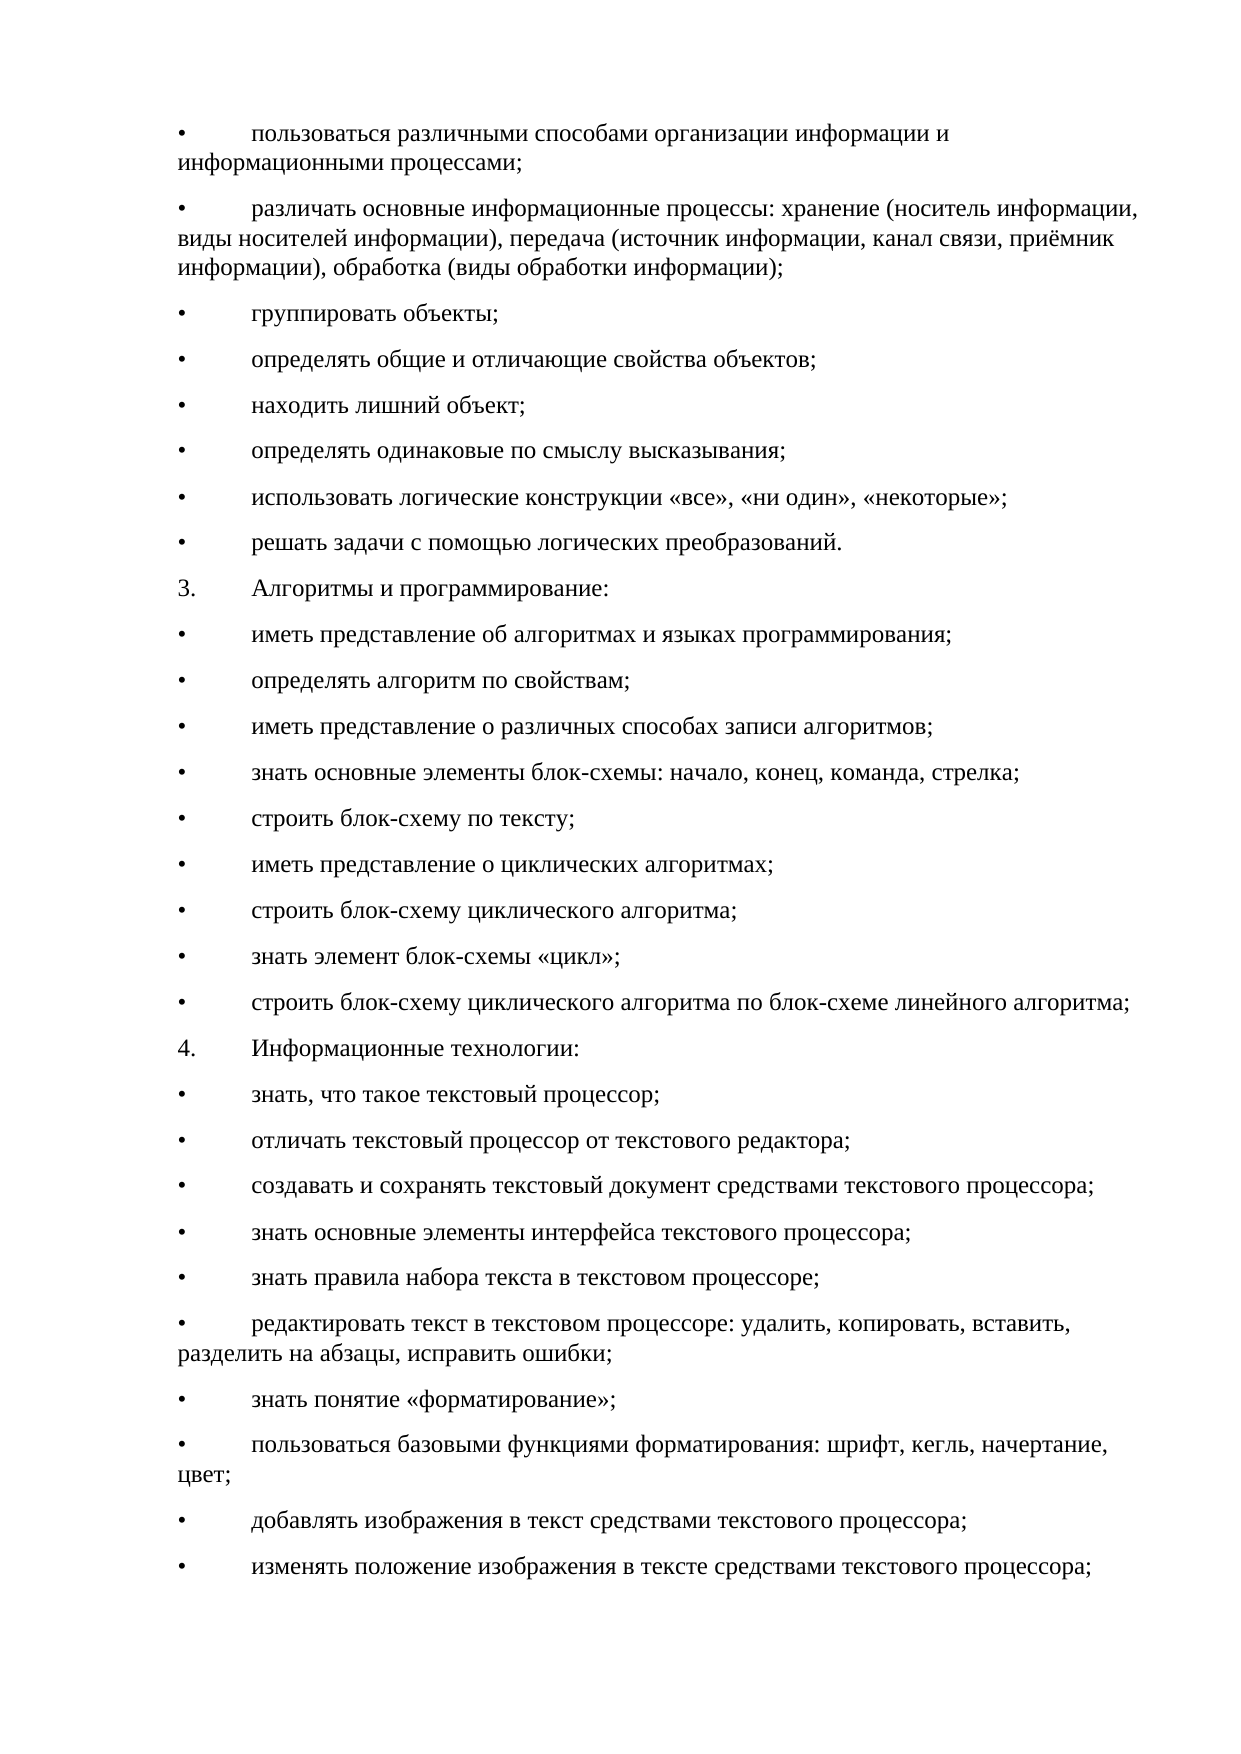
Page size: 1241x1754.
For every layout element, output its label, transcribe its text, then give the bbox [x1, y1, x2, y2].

text • изменять положение изображения в тексте средствами текстового процессора; [177, 1551, 1152, 1579]
text • использовать логические конструкции «все», «ни один», «некоторые»; [177, 482, 1152, 510]
text • определять одинаковые по смыслу высказывания; [177, 436, 1152, 464]
text • знать правила набора текста в текстовом процессоре; [177, 1262, 1152, 1291]
text • знать основные элементы блок-схемы: начало, конец, команда, стрелка; [177, 757, 1152, 786]
text • строить блок-схему циклического алгоритма; [177, 895, 1152, 924]
text 4. Информационные технологии: [177, 1033, 1152, 1062]
text • знать элемент блок-схемы «цикл»; [177, 941, 1152, 970]
text • строить блок-схему по тексту; [177, 803, 1152, 832]
text • отличать текстовый процессор от текстового редактора; [177, 1125, 1152, 1153]
text • группировать объекты; [177, 298, 1152, 327]
text • иметь представление о различных способах записи алгоритмов; [177, 711, 1152, 740]
text • различать основные информационные процессы: хранение (носитель информации, виды носителей информации), передача (источник информации, канал связи, приёмник информации), обработка (виды обработки информации); [177, 193, 1152, 281]
text • определять общие и отличающие свойства объектов; [177, 344, 1152, 372]
text • определять алгоритм по свойствам; [177, 665, 1152, 694]
text • решать задачи с помощью логических преобразований. [177, 527, 1152, 556]
text • редактировать текст в текстовом процессоре: удалить, копировать, вставить, разделить на абзацы, исправить ошибки; [177, 1308, 1152, 1366]
text • знать основные элементы интерфейса текстового процессора; [177, 1217, 1152, 1245]
text • пользоваться различными способами организации информации и информационными процессами; [177, 118, 1152, 176]
text • иметь представление об алгоритмах и языках программирования; [177, 619, 1152, 648]
text • строить блок-схему циклического алгоритма по блок-схеме линейного алгоритма; [177, 987, 1152, 1016]
text • знать понятие «форматирование»; [177, 1384, 1152, 1412]
text • создавать и сохранять текстовый документ средствами текстового процессора; [177, 1171, 1152, 1199]
text 3. Алгоритмы и программирование: [177, 573, 1152, 602]
text • добавлять изображения в текст средствами текстового процессора; [177, 1505, 1152, 1533]
text • иметь представление о циклических алгоритмах; [177, 849, 1152, 878]
text • знать, что такое текстовый процессор; [177, 1079, 1152, 1107]
text • находить лишний объект; [177, 390, 1152, 418]
text • пользоваться базовыми функциями форматирования: шрифт, кегль, начертание, цвет; [177, 1429, 1152, 1488]
